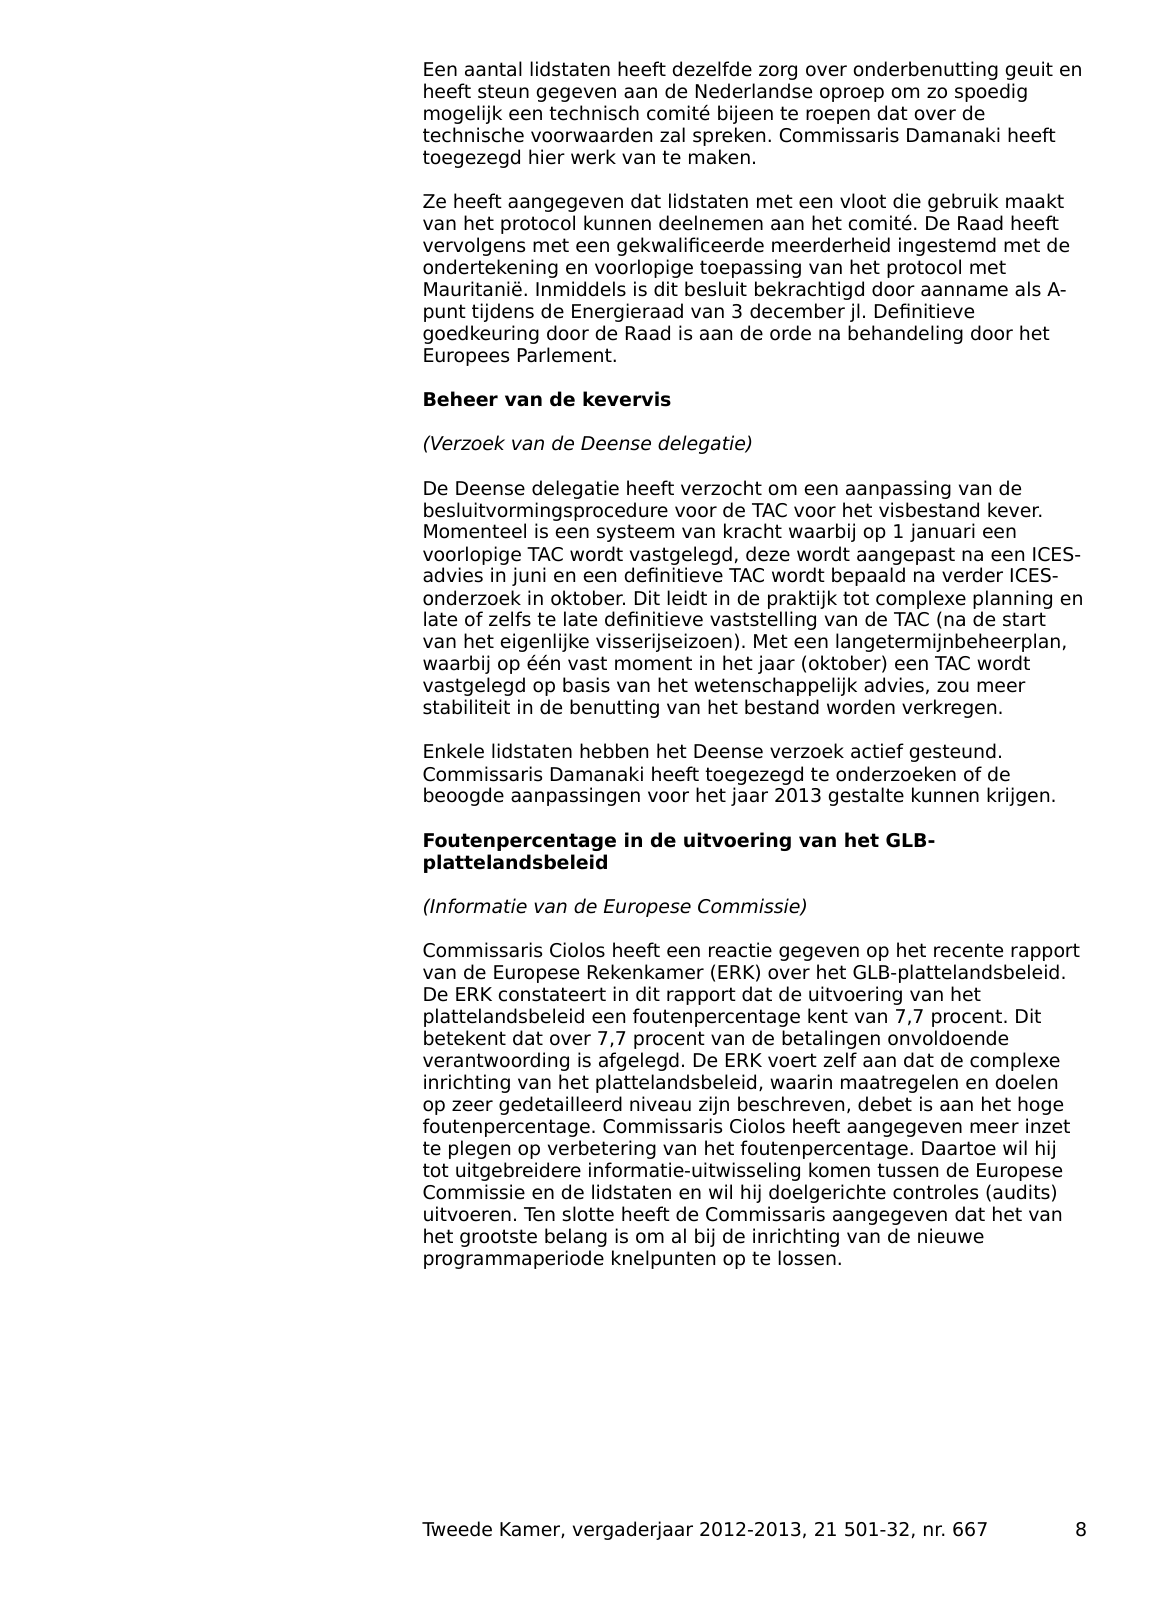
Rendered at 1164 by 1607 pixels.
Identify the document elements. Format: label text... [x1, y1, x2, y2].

text Commissaris Ciolos heeft een reactie gegeven op het recente rapport van de Europese Rekenkamer (ERK) over het GLB-plattelandsbeleid. De ERK constateert in dit rapport dat de uitvoering van het plattelandsbeleid een foutenpercentage kent van 7,7 procent. Dit betekent dat over 7,7 procent van de betalingen onvoldoende verantwoording is afgelegd. De ERK voert zelf aan dat de complexe inrichting van het plattelandsbeleid, waarin maatregelen en doelen op zeer gedetailleerd niveau zijn beschreven, debet is aan het hoge foutenpercentage. Commissaris Ciolos heeft aangegeven meer inzet te plegen op verbetering van het foutenpercentage. Daartoe wil hij tot uitgebreidere informatie-uitwisseling komen tussen de Europese Commissie en de lidstaten en wil hij doelgerichte controles (audits) uitvoeren. Ten slotte heeft de Commissaris aangegeven dat het van het grootste belang is om al bij de inrichting van de nieuwe programmaperiode knelpunten op te lossen. [422, 940, 1087, 1269]
subtitle Beheer van de kevervis [422, 389, 1087, 411]
subtitle (Informatie van de Europese Commissie) [422, 896, 1087, 918]
text De Deense delegatie heeft verzocht om een aanpassing van de besluitvormingsprocedure voor de TAC voor het visbestand kever. Momenteel is een systeem van kracht waarbij op 1 januari een voorlopige TAC wordt vastgelegd, deze wordt aangepast na een ICES-advies in juni en een definitieve TAC wordt bepaald na verder ICES-onderzoek in oktober. Dit leidt in de praktijk tot complexe planning en late of zelfs te late definitieve vaststelling van de TAC (na de start van het eigenlijke visserijseizoen). Met een langetermijnbeheerplan, waarbij op één vast moment in het jaar (oktober) een TAC wordt vastgelegd op basis van het wetenschappelijk advies, zou meer stabiliteit in de benutting van het bestand worden verkregen. [422, 477, 1087, 719]
text Enkele lidstaten hebben het Deense verzoek actief gesteund. Commissaris Damanaki heeft toegezegd te onderzoeken of de beoogde aanpassingen voor het jaar 2013 gestalte kunnen krijgen. [422, 741, 1087, 807]
text Ze heeft aangegeven dat lidstaten met een vloot die gebruik maakt van het protocol kunnen deelnemen aan het comité. De Raad heeft vervolgens met een gekwalificeerde meerderheid ingestemd met de ondertekening en voorlopige toepassing van het protocol met Mauritanië. Inmiddels is dit besluit bekrachtigd door aanname als A-punt tijdens de Energieraad van 3 december jl. Definitieve goedkeuring door de Raad is aan de orde na behandeling door het Europees Parlement. [422, 191, 1087, 367]
subtitle (Verzoek van de Deense delegatie) [422, 433, 1087, 455]
text Een aantal lidstaten heeft dezelfde zorg over onderbenutting geuit en heeft steun gegeven aan de Nederlandse oproep om zo spoedig mogelijk een technisch comité bijeen te roepen dat over de technische voorwaarden zal spreken. Commissaris Damanaki heeft toegezegd hier werk van te maken. [422, 59, 1087, 169]
subtitle Foutenpercentage in de uitvoering van het GLB-plattelandsbeleid [422, 829, 1087, 873]
